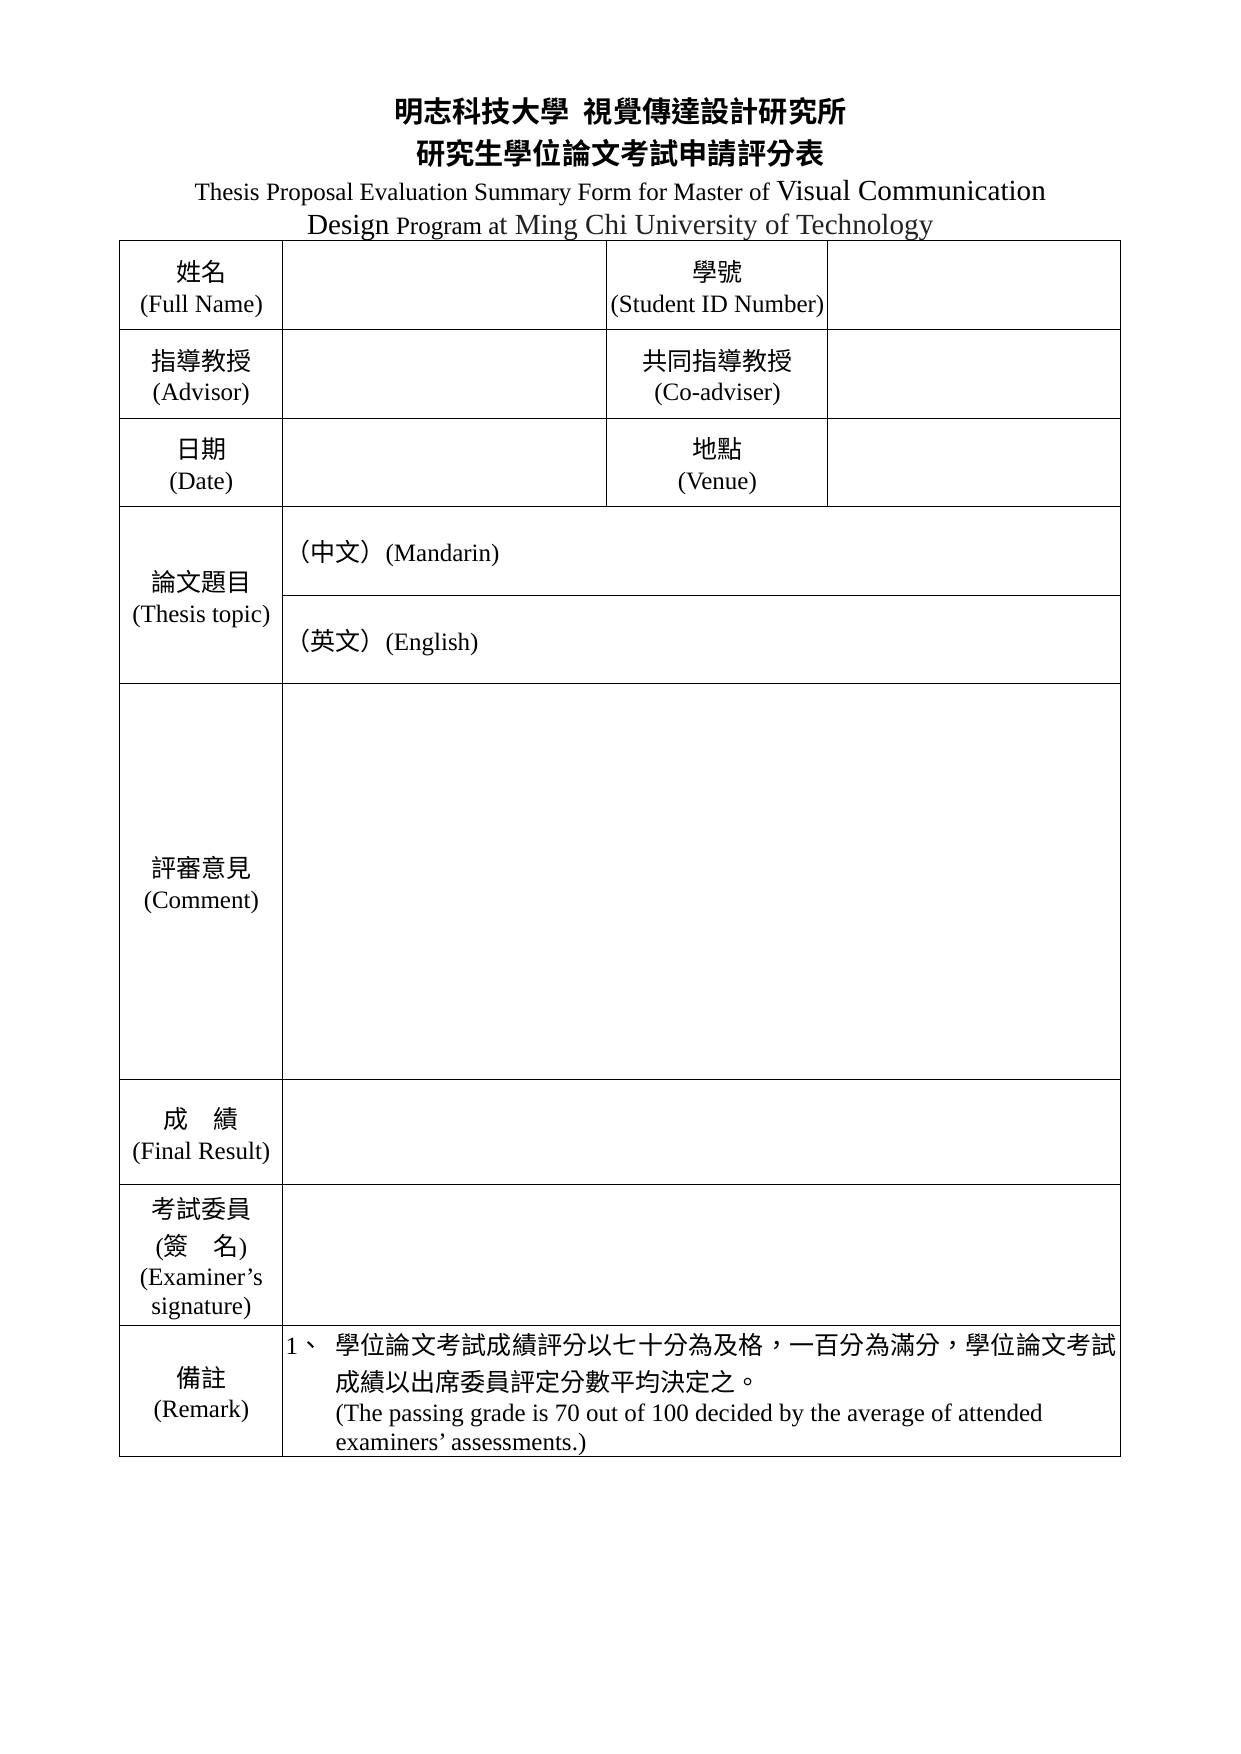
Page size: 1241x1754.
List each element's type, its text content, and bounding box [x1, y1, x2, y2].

subtitle 研究生學位論文考試申請評分表 [187, 131, 1053, 173]
table_cell （英文）(English) [283, 596, 1120, 683]
table_cell 論文題目 (Thesis topic) [120, 507, 282, 683]
subtitle Thesis Proposal Evaluation Summary Form for Master of Visual Communication Design Program at Ming Chi University of Technology [187, 173, 1053, 240]
table_cell 指導教授 (Advisor) [120, 330, 282, 417]
table_cell 考試委員 (簽 名) (Examiner’s signature) [120, 1185, 282, 1325]
table_header 姓名 (Full Name) [120, 241, 282, 329]
table_cell [828, 419, 1120, 506]
table_cell 地點 (Venue) [607, 419, 827, 506]
table_cell [283, 419, 606, 506]
table_cell [283, 330, 606, 417]
table_cell [828, 330, 1120, 417]
table_cell [283, 684, 1120, 1079]
table_cell 評審意見 (Comment) [120, 684, 282, 1079]
table_cell 備註 (Remark) [120, 1326, 282, 1456]
table_header [828, 241, 1120, 329]
table_cell 學位論文考試成績評分以七十分為及格，一百分為滿分，學位論文考試成績以出席委員評定分數平均決定之。 (The passing grade is 70 out of 100 decided by the average of attended examiners’ assessments.) [283, 1326, 1120, 1456]
table_cell （中文）(Mandarin) [283, 507, 1120, 594]
table_cell 共同指導教授 (Co-adviser) [607, 330, 827, 417]
table_cell 日期 (Date) [120, 419, 282, 506]
table_header 學號 (Student ID Number) [607, 241, 827, 329]
text 明志科技大學 視覺傳達設計研究所 [187, 89, 1053, 131]
table_header [283, 241, 606, 329]
table_cell 成 績 (Final Result) [120, 1080, 282, 1184]
table_cell [283, 1185, 1120, 1325]
table_cell [283, 1080, 1120, 1184]
